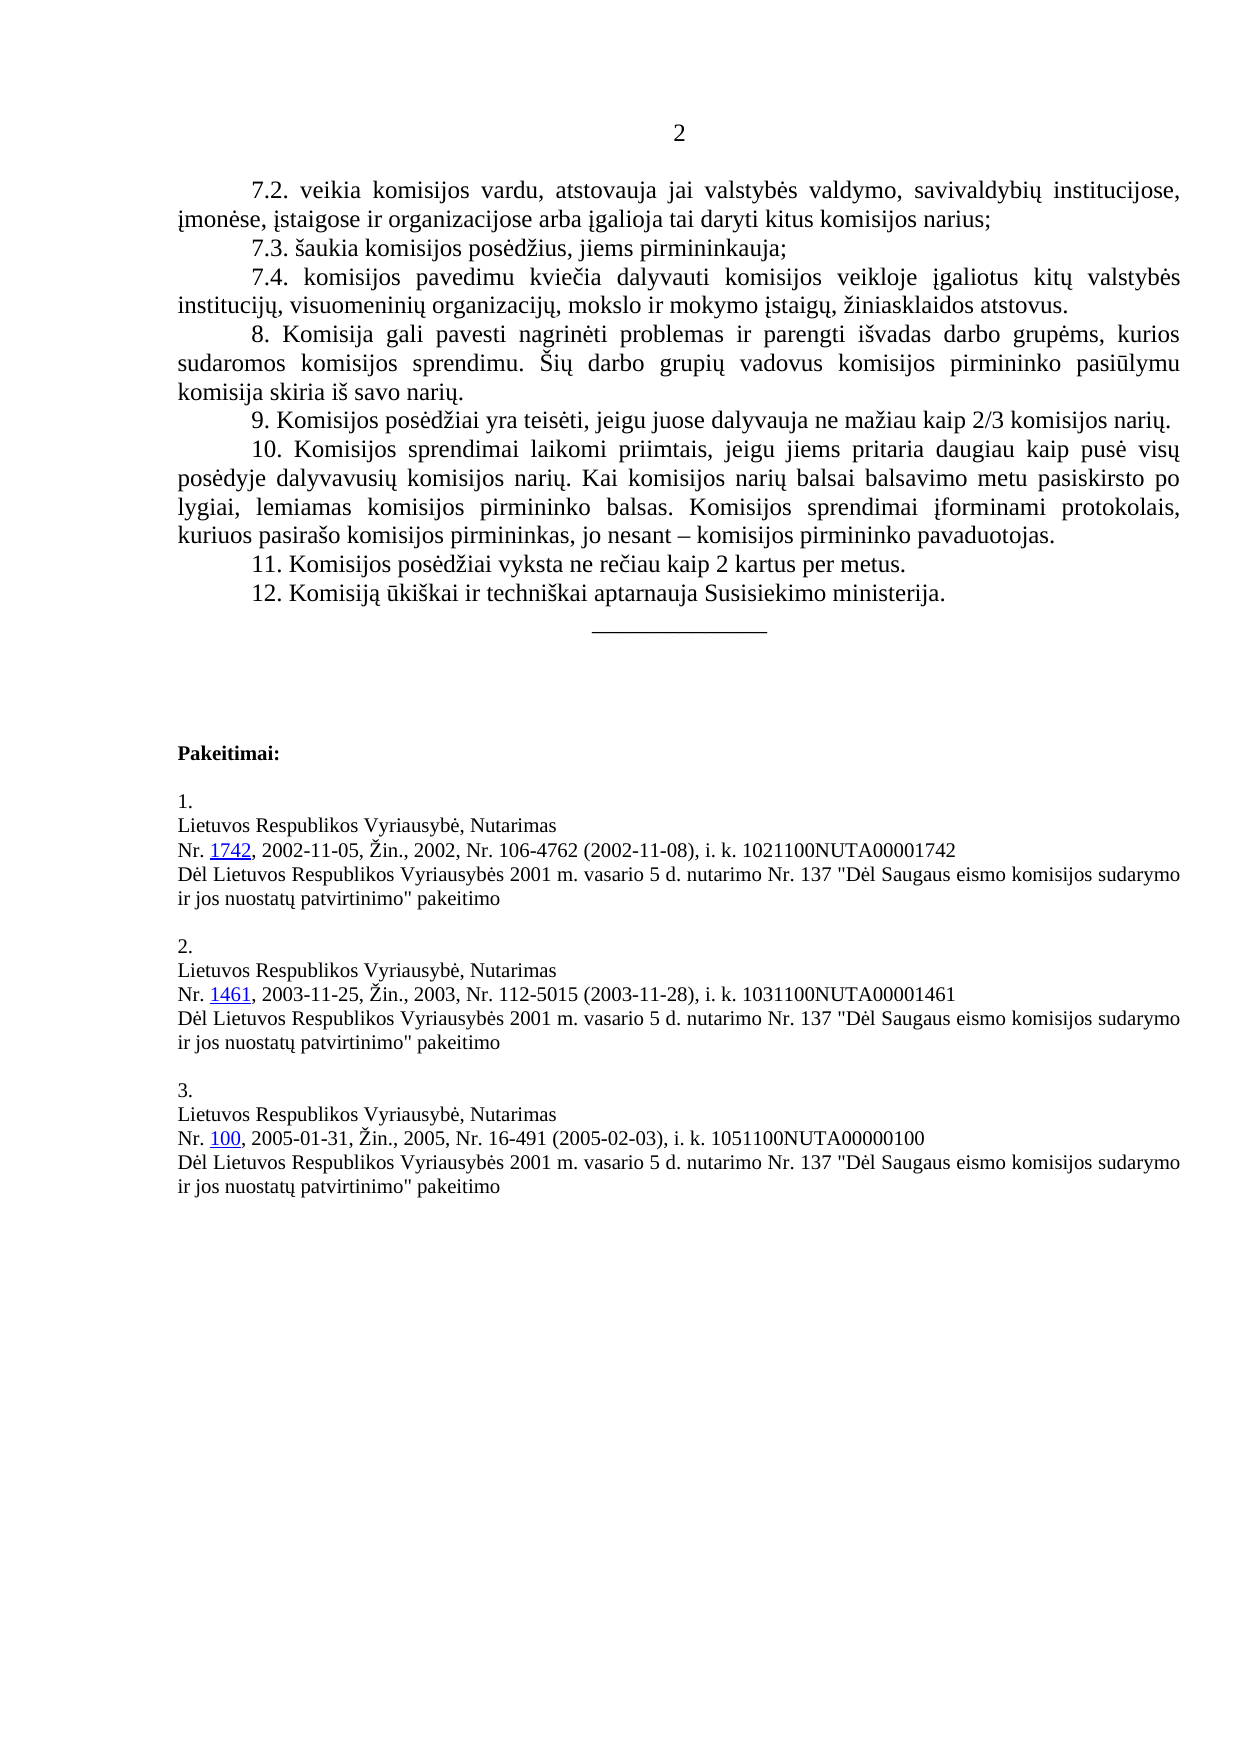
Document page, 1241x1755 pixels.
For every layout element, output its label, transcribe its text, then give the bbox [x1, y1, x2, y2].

text ______________ [177, 607, 1181, 636]
text Nr. 1742, 2002-11-05, Žin., 2002, Nr. 106-4762 (2002-11-08), i. k. 1021100NUTA00001742 [177, 837, 1181, 862]
text 11. Komisijos posėdžiai vyksta ne rečiau kaip 2 kartus per metus. [177, 549, 1181, 578]
text Lietuvos Respublikos Vyriausybė, Nutarimas [177, 813, 1181, 837]
text 2. [177, 934, 1181, 958]
text 7.2. veikia komisijos vardu, atstovauja jai valstybės valdymo, savivaldybių institucijose, įmonėse, įstaigose ir organizacijose arba įgalioja tai daryti kitus komisijos narius; [177, 176, 1181, 233]
text Dėl Lietuvos Respublikos Vyriausybės 2001 m. vasario 5 d. nutarimo Nr. 137 "Dėl Saugaus eismo komisijos sudarymo ir jos nuostatų patvirtinimo" pakeitimo [177, 1006, 1181, 1054]
text Nr. 100, 2005-01-31, Žin., 2005, Nr. 16-491 (2005-02-03), i. k. 1051100NUTA00000100 [177, 1126, 1181, 1150]
text 1. [177, 789, 1181, 813]
text 8. Komisija gali pavesti nagrinėti problemas ir parengti išvadas darbo grupėms, kurios sudaromos komisijos sprendimu. Šių darbo grupių vadovus komisijos pirmininko pasiūlymu komisija skiria iš savo narių. [177, 319, 1181, 406]
text Dėl Lietuvos Respublikos Vyriausybės 2001 m. vasario 5 d. nutarimo Nr. 137 "Dėl Saugaus eismo komisijos sudarymo ir jos nuostatų patvirtinimo" pakeitimo [177, 862, 1181, 910]
text Lietuvos Respublikos Vyriausybė, Nutarimas [177, 1102, 1181, 1126]
text 3. [177, 1078, 1181, 1102]
text 10. Komisijos sprendimai laikomi priimtais, jeigu jiems pritaria daugiau kaip pusė visų posėdyje dalyvavusių komisijos narių. Kai komisijos narių balsai balsavimo metu pasiskirsto po lygiai, lemiamas komisijos pirmininko balsas. Komisijos sprendimai įforminami protokolais, kuriuos pasirašo komisijos pirmininkas, jo nesant – komisijos pirmininko pavaduotojas. [177, 434, 1181, 549]
text 7.4. komisijos pavedimu kviečia dalyvauti komisijos veikloje įgaliotus kitų valstybės institucijų, visuomeninių organizacijų, mokslo ir mokymo įstaigų, žiniasklaidos atstovus. [177, 262, 1181, 319]
text Lietuvos Respublikos Vyriausybė, Nutarimas [177, 958, 1181, 982]
text 7.3. šaukia komisijos posėdžius, jiems pirmininkauja; [177, 233, 1181, 262]
text 9. Komisijos posėdžiai yra teisėti, jeigu juose dalyvauja ne mažiau kaip 2/3 komisijos narių. [177, 406, 1181, 434]
text Dėl Lietuvos Respublikos Vyriausybės 2001 m. vasario 5 d. nutarimo Nr. 137 "Dėl Saugaus eismo komisijos sudarymo ir jos nuostatų patvirtinimo" pakeitimo [177, 1150, 1181, 1198]
text Nr. 1461, 2003-11-25, Žin., 2003, Nr. 112-5015 (2003-11-28), i. k. 1031100NUTA00001461 [177, 982, 1181, 1006]
text 12. Komisiją ūkiškai ir techniškai aptarnauja Susisiekimo ministerija. [177, 578, 1181, 607]
text Pakeitimai: [177, 741, 1181, 765]
